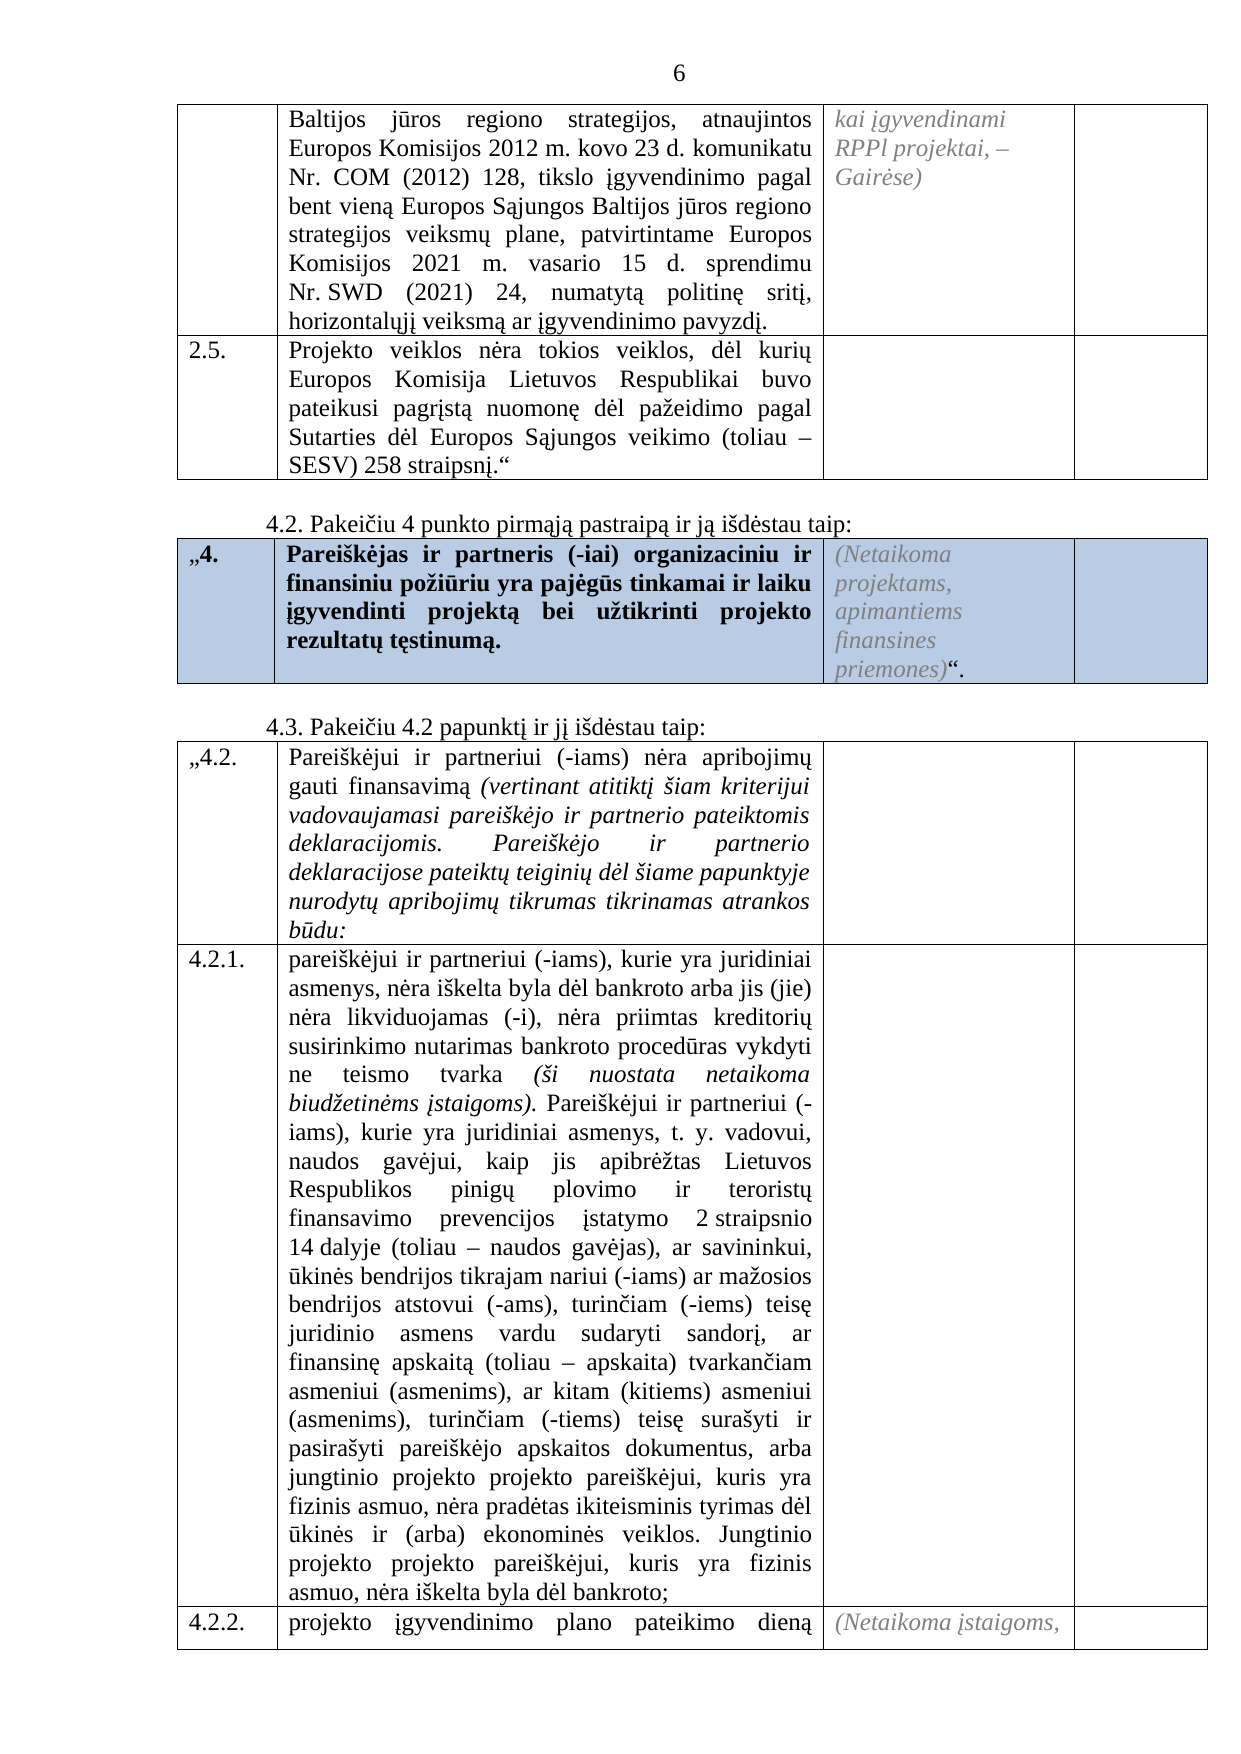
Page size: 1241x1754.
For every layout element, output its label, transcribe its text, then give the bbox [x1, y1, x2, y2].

table_cell [1075, 105, 1207, 334]
table_header „4. [178, 539, 274, 683]
table_cell (Netaikoma įstaigoms, [824, 1607, 1074, 1649]
table_header [1075, 742, 1207, 943]
table_cell pareiškėjui ir partneriui (-iams), kurie yra juridiniai asmenys, nėra iškelta byla dėl bankroto arba jis (jie) nėra likviduojamas (-i), nėra priimtas kreditorių susirinkimo nutarimas bankroto procedūras vykdyti ne teismo tvarka (ši nuostata netaikoma biudžetinėms įstaigoms). Pareiškėjui ir partneriui (-iams), kurie yra juridiniai asmenys, t. y. vadovui, naudos gavėjui, kaip jis apibrėžtas Lietuvos Respublikos pinigų plovimo ir teroristų finansavimo prevencijos įstatymo 2 straipsnio 14 dalyje (toliau – naudos gavėjas), ar savininkui, ūkinės bendrijos tikrajam nariui (-iams) ar mažosios bendrijos atstovui (-ams), turinčiam (-iems) teisę juridinio asmens vardu sudaryti sandorį, ar finansinę apskaitą (toliau – apskaita) tvarkančiam asmeniui (asmenims), ar kitam (kitiems) asmeniui (asmenims), turinčiam (-tiems) teisę surašyti ir pasirašyti pareiškėjo apskaitos dokumentus, arba jungtinio projekto projekto pareiškėjui, kuris yra fizinis asmuo, nėra pradėtas ikiteisminis tyrimas dėl ūkinės ir (arba) ekonominės veiklos. Jungtinio projekto projekto pareiškėjui, kuris yra fizinis asmuo, nėra iškelta byla dėl bankroto; [278, 945, 823, 1606]
table_cell Baltijos jūros regiono strategijos, atnaujintos Europos Komisijos 2012 m. kovo 23 d. komunikatu Nr. COM (2012) 128, tikslo įgyvendinimo pagal bent vieną Europos Sąjungos Baltijos jūros regiono strategijos veiksmų plane, patvirtintame Europos Komisijos 2021 m. vasario 15 d. sprendimu Nr. SWD (2021) 24, numatytą politinę sritį, horizontalųjį veiksmą ar įgyvendinimo pavyzdį. [278, 105, 823, 334]
table_cell Projekto veiklos nėra tokios veiklos, dėl kurių Europos Komisija Lietuvos Respublikai buvo pateikusi pagrįstą nuomonę dėl pažeidimo pagal Sutarties dėl Europos Sąjungos veikimo (toliau –SESV) 258 straipsnį.“ [278, 336, 823, 479]
text 4.2. Pakeičiu 4 punkto pirmąją pastraipą ir ją išdėstau taip: [177, 509, 1181, 538]
table_header [824, 742, 1074, 943]
table_cell projekto įgyvendinimo plano pateikimo dieną [278, 1607, 823, 1649]
table_cell kai įgyvendinami RPPl projektai, – Gairėse) [824, 105, 1074, 334]
table_header „4.2. [178, 742, 277, 943]
table_header (Netaikoma projektams, apimantiems finansines priemones)“. [824, 539, 1074, 683]
table_header [1075, 539, 1207, 683]
table_cell [1075, 336, 1207, 479]
table_cell 4.2.1. [178, 945, 277, 1606]
table_cell [178, 105, 277, 334]
table_cell [1075, 945, 1207, 1606]
text 4.3. Pakeičiu 4.2 papunktį ir jį išdėstau taip: [177, 712, 1181, 741]
table_cell [824, 336, 1074, 479]
table_header Pareiškėjui ir partneriui (-iams) nėra apribojimų gauti finansavimą (vertinant atitiktį šiam kriterijui vadovaujamasi pareiškėjo ir partnerio pateiktomis deklaracijomis. Pareiškėjo ir partnerio deklaracijose pateiktų teiginių dėl šiame papunktyje nurodytų apribojimų tikrumas tikrinamas atrankos būdu: [278, 742, 823, 943]
table_cell [1075, 1607, 1207, 1649]
table_header Pareiškėjas ir partneris (-iai) organizaciniu ir finansiniu požiūriu yra pajėgūs tinkamai ir laiku įgyvendinti projektą bei užtikrinti projekto rezultatų tęstinumą. [275, 539, 823, 683]
table_cell 4.2.2. [178, 1607, 277, 1649]
table_cell 2.5. [178, 336, 277, 479]
table_cell [824, 945, 1074, 1606]
